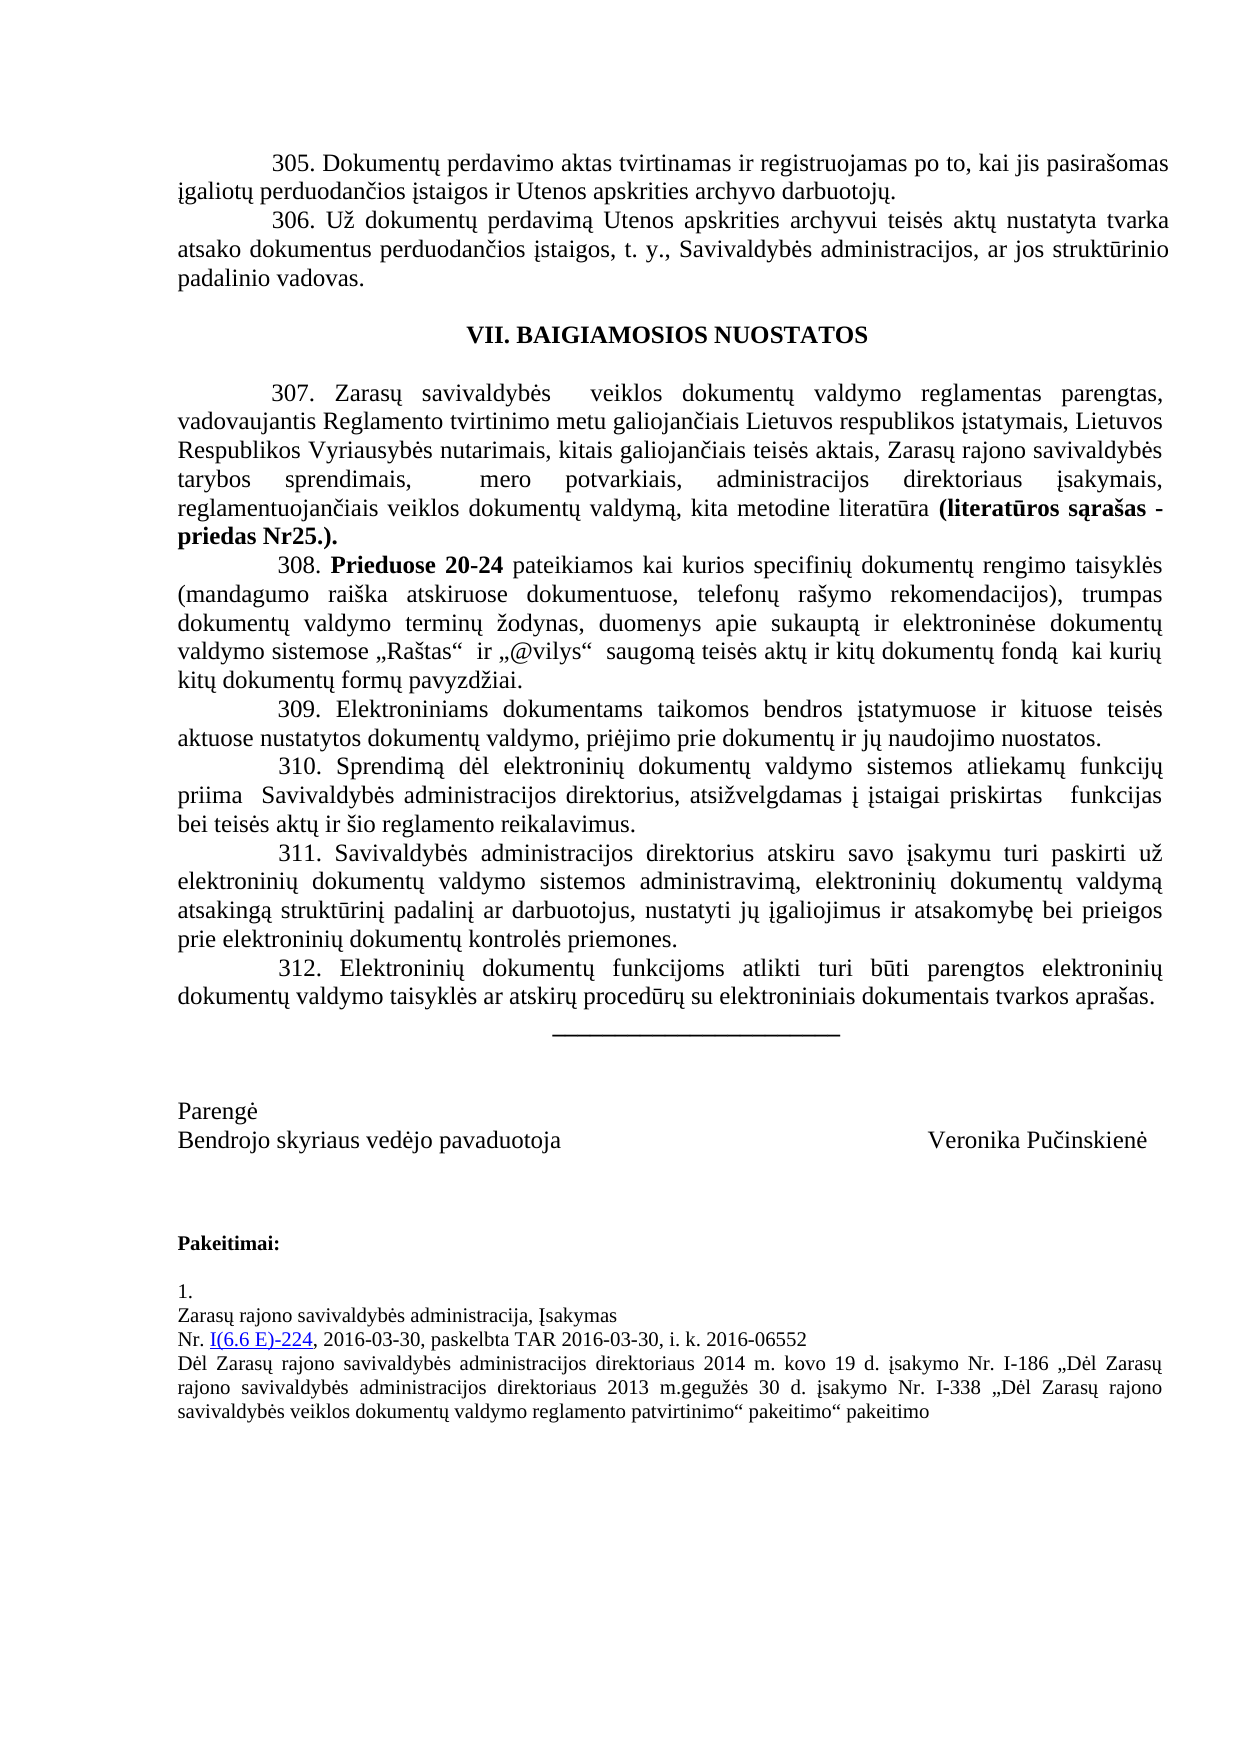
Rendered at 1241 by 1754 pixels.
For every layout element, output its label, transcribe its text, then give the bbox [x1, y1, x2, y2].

text 306. Už dokumentų perdavimą Utenos apskrities archyvui teisės aktų nustatyta tvarka atsako dokumentus perduodančios įstaigos, t. y., Savivaldybės administracijos, ar jos struktūrinio padalinio vadovas. [177, 205, 1170, 291]
text VII. BAIGIAMOSIOS NUOSTATOS [177, 320, 1163, 349]
text 312. Elektroninių dokumentų funkcijoms atlikti turi būti parengtos elektroninių dokumentų valdymo taisyklės ar atskirų procedūrų su elektroniniais dokumentais tvarkos aprašas. [177, 953, 1163, 1010]
text Zarasų rajono savivaldybės administracija, Įsakymas [177, 1303, 1163, 1327]
text 310. Sprendimą dėl elektroninių dokumentų valdymo sistemos atliekamų funkcijų priima Savivaldybės administracijos direktorius, atsižvelgdamas į įstaigai priskirtas funkcijas bei teisės aktų ir šio reglamento reikalavimus. [177, 751, 1163, 838]
text Parengė [177, 1096, 1163, 1125]
text _______________________ [177, 1010, 1163, 1039]
text 1. [177, 1279, 1163, 1303]
text 307. Zarasų savivaldybės veiklos dokumentų valdymo reglamentas parengtas, vadovaujantis Reglamento tvirtinimo metu galiojančiais Lietuvos respublikos įstatymais, Lietuvos Respublikos Vyriausybės nutarimais, kitais galiojančiais teisės aktais, Zarasų rajono savivaldybės tarybos sprendimais, mero potvarkiais, administracijos direktoriaus įsakymais, reglamentuojančiais veiklos dokumentų valdymą, kita metodine literatūra (literatūros sąrašas - priedas Nr25.). [177, 378, 1163, 550]
text Bendrojo skyriaus vedėjo pavaduotoja Veronika Pučinskienė [177, 1125, 1163, 1154]
text 305. Dokumentų perdavimo aktas tvirtinamas ir registruojamas po to, kai jis pasirašomas įgaliotų perduodančios įstaigos ir Utenos apskrities archyvo darbuotojų. [177, 148, 1170, 205]
text 308. Prieduose 20-24 pateikiamos kai kurios specifinių dokumentų rengimo taisyklės (mandagumo raiška atskiruose dokumentuose, telefonų rašymo rekomendacijos), trumpas dokumentų valdymo terminų žodynas, duomenys apie sukauptą ir elektroninėse dokumentų valdymo sistemose „Raštas“ ir „@vilys“ saugomą teisės aktų ir kitų dokumentų fondą kai kurių kitų dokumentų formų pavyzdžiai. [177, 550, 1163, 694]
text Dėl Zarasų rajono savivaldybės administracijos direktoriaus 2014 m. kovo 19 d. įsakymo Nr. I-186 „Dėl Zarasų rajono savivaldybės administracijos direktoriaus 2013 m.gegužės 30 d. įsakymo Nr. I-338 „Dėl Zarasų rajono savivaldybės veiklos dokumentų valdymo reglamento patvirtinimo“ pakeitimo“ pakeitimo [177, 1351, 1163, 1423]
text Pakeitimai: [177, 1231, 1163, 1255]
text 309. Elektroniniams dokumentams taikomos bendros įstatymuose ir kituose teisės aktuose nustatytos dokumentų valdymo, priėjimo prie dokumentų ir jų naudojimo nuostatos. [177, 694, 1163, 751]
text Nr. I(6.6 E)-224, 2016-03-30, paskelbta TAR 2016-03-30, i. k. 2016-06552 [177, 1327, 1163, 1351]
text 311. Savivaldybės administracijos direktorius atskiru savo įsakymu turi paskirti už elektroninių dokumentų valdymo sistemos administravimą, elektroninių dokumentų valdymą atsakingą struktūrinį padalinį ar darbuotojus, nustatyti jų įgaliojimus ir atsakomybę bei prieigos prie elektroninių dokumentų kontrolės priemones. [177, 838, 1163, 953]
